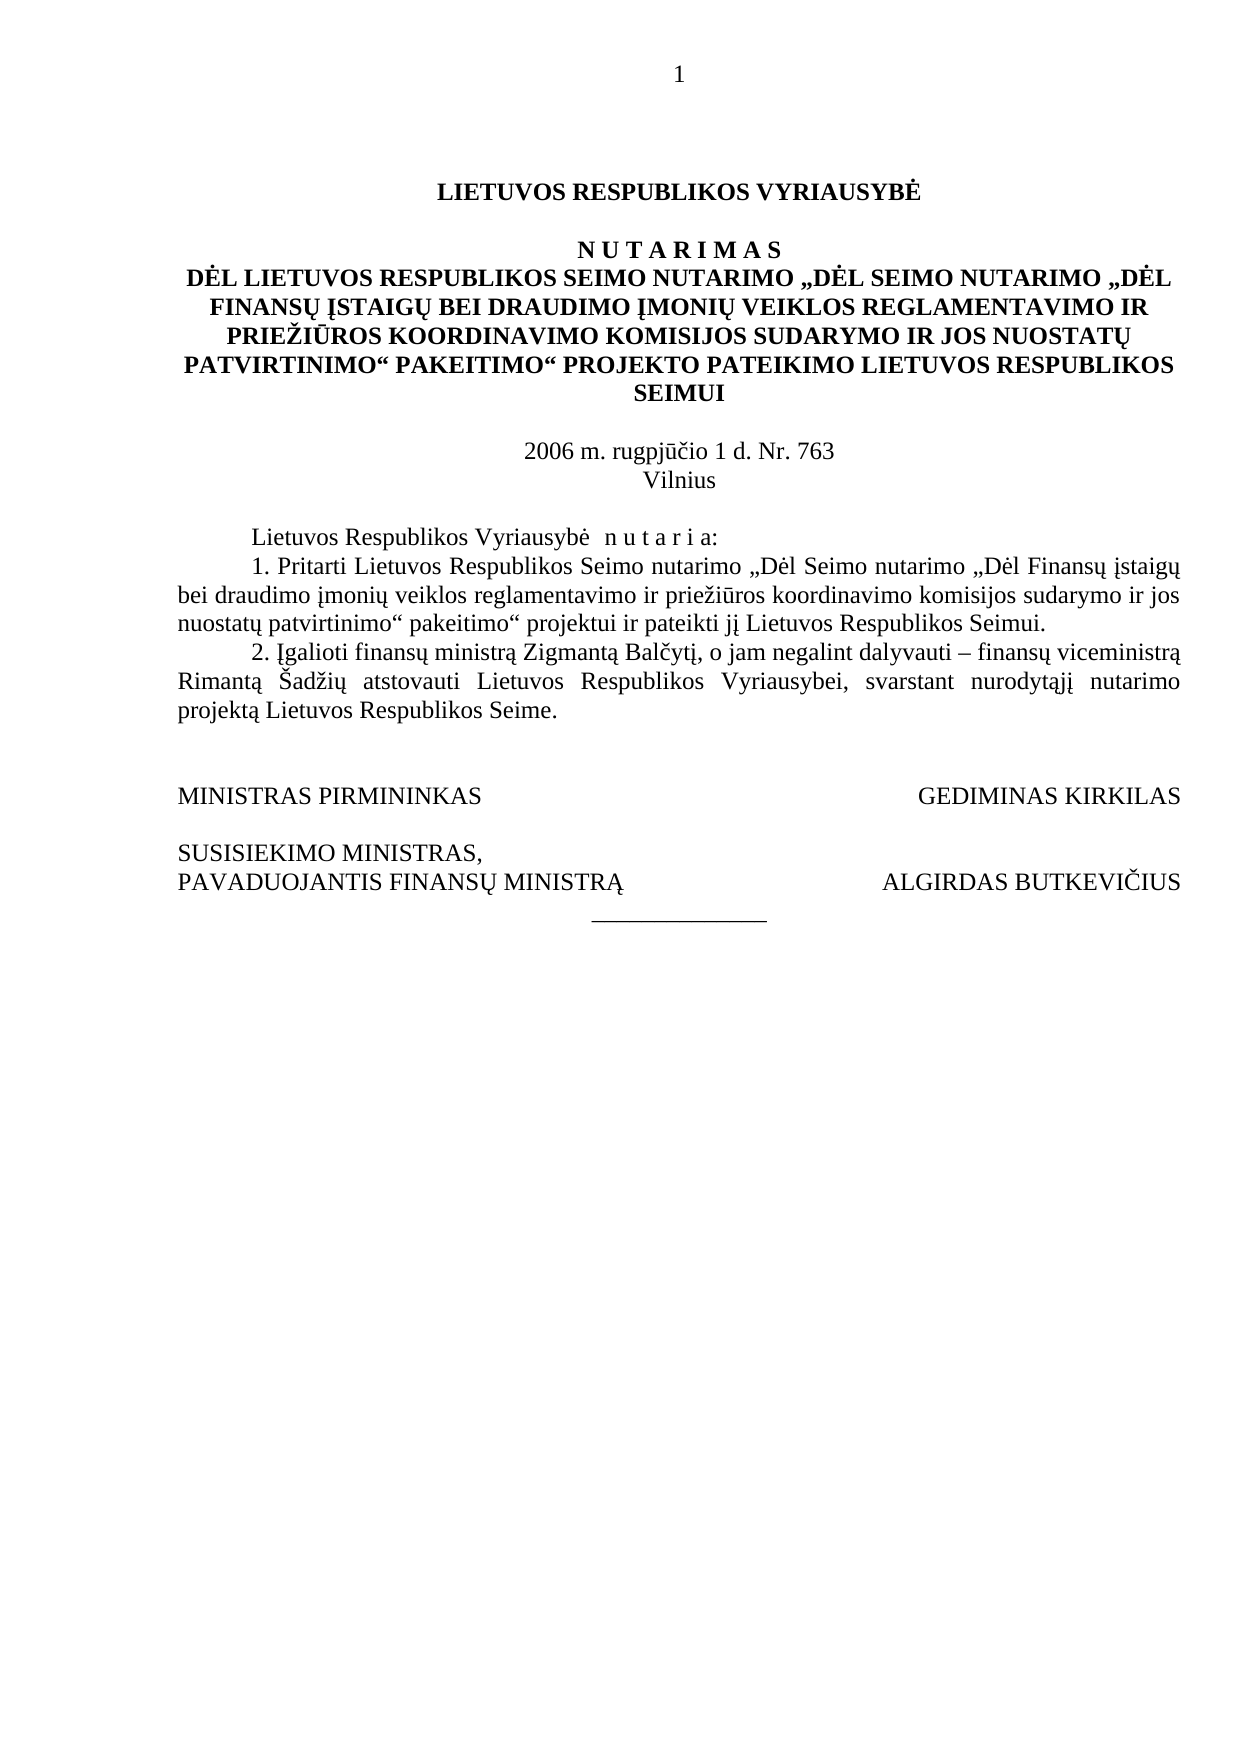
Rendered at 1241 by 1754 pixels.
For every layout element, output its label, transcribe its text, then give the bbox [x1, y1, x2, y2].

text 1. Pritarti Lietuvos Respublikos Seimo nutarimo „Dėl Seimo nutarimo „Dėl Finansų įstaigų bei draudimo įmonių veiklos reglamentavimo ir priežiūros koordinavimo komisijos sudarymo ir jos nuostatų patvirtinimo“ pakeitimo“ projektui ir pateikti jį Lietuvos Respublikos Seimui. [177, 551, 1181, 637]
text N U T A R I M A S [177, 235, 1181, 263]
text DĖL LIETUVOS RESPUBLIKOS SEIMO NUTARIMO „DĖL SEIMO NUTARIMO „DĖL FINANSŲ ĮSTAIGŲ BEI DRAUDIMO ĮMONIŲ VEIKLOS REGLAMENTAVIMO IR PRIEŽIŪROS KOORDINAVIMO KOMISIJOS SUDARYMO IR JOS NUOSTATŲ PATVIRTINIMO“ PAKEITIMO“ PROJEKTO PATEIKIMO LIETUVOS RESPUBLIKOS SEIMUI [177, 263, 1181, 407]
text Lietuvos Respublikos Vyriausybė nutaria: [177, 522, 1181, 551]
text MINISTRAS PIRMININKAS GEDIMINAS KIRKILAS [177, 781, 1181, 810]
text PAVADUOJANTIS FINANSŲ MINISTRĄ ALGIRDAS BUTKEVIČIUS [177, 867, 1181, 896]
text 2. Įgalioti finansų ministrą Zigmantą Balčytį, o jam negalint dalyvauti – finansų viceministrą Rimantą Šadžių atstovauti Lietuvos Respublikos Vyriausybei, svarstant nurodytąjį nutarimo projektą Lietuvos Respublikos Seime. [177, 637, 1181, 723]
text ______________ [177, 896, 1181, 925]
text Vilnius [177, 465, 1181, 493]
text LIETUVOS RESPUBLIKOS VYRIAUSYBĖ [177, 177, 1181, 206]
text SUSISIEKIMO MINISTRAS, [177, 838, 1181, 867]
text 2006 m. rugpjūčio 1 d. Nr. 763 [177, 436, 1181, 465]
